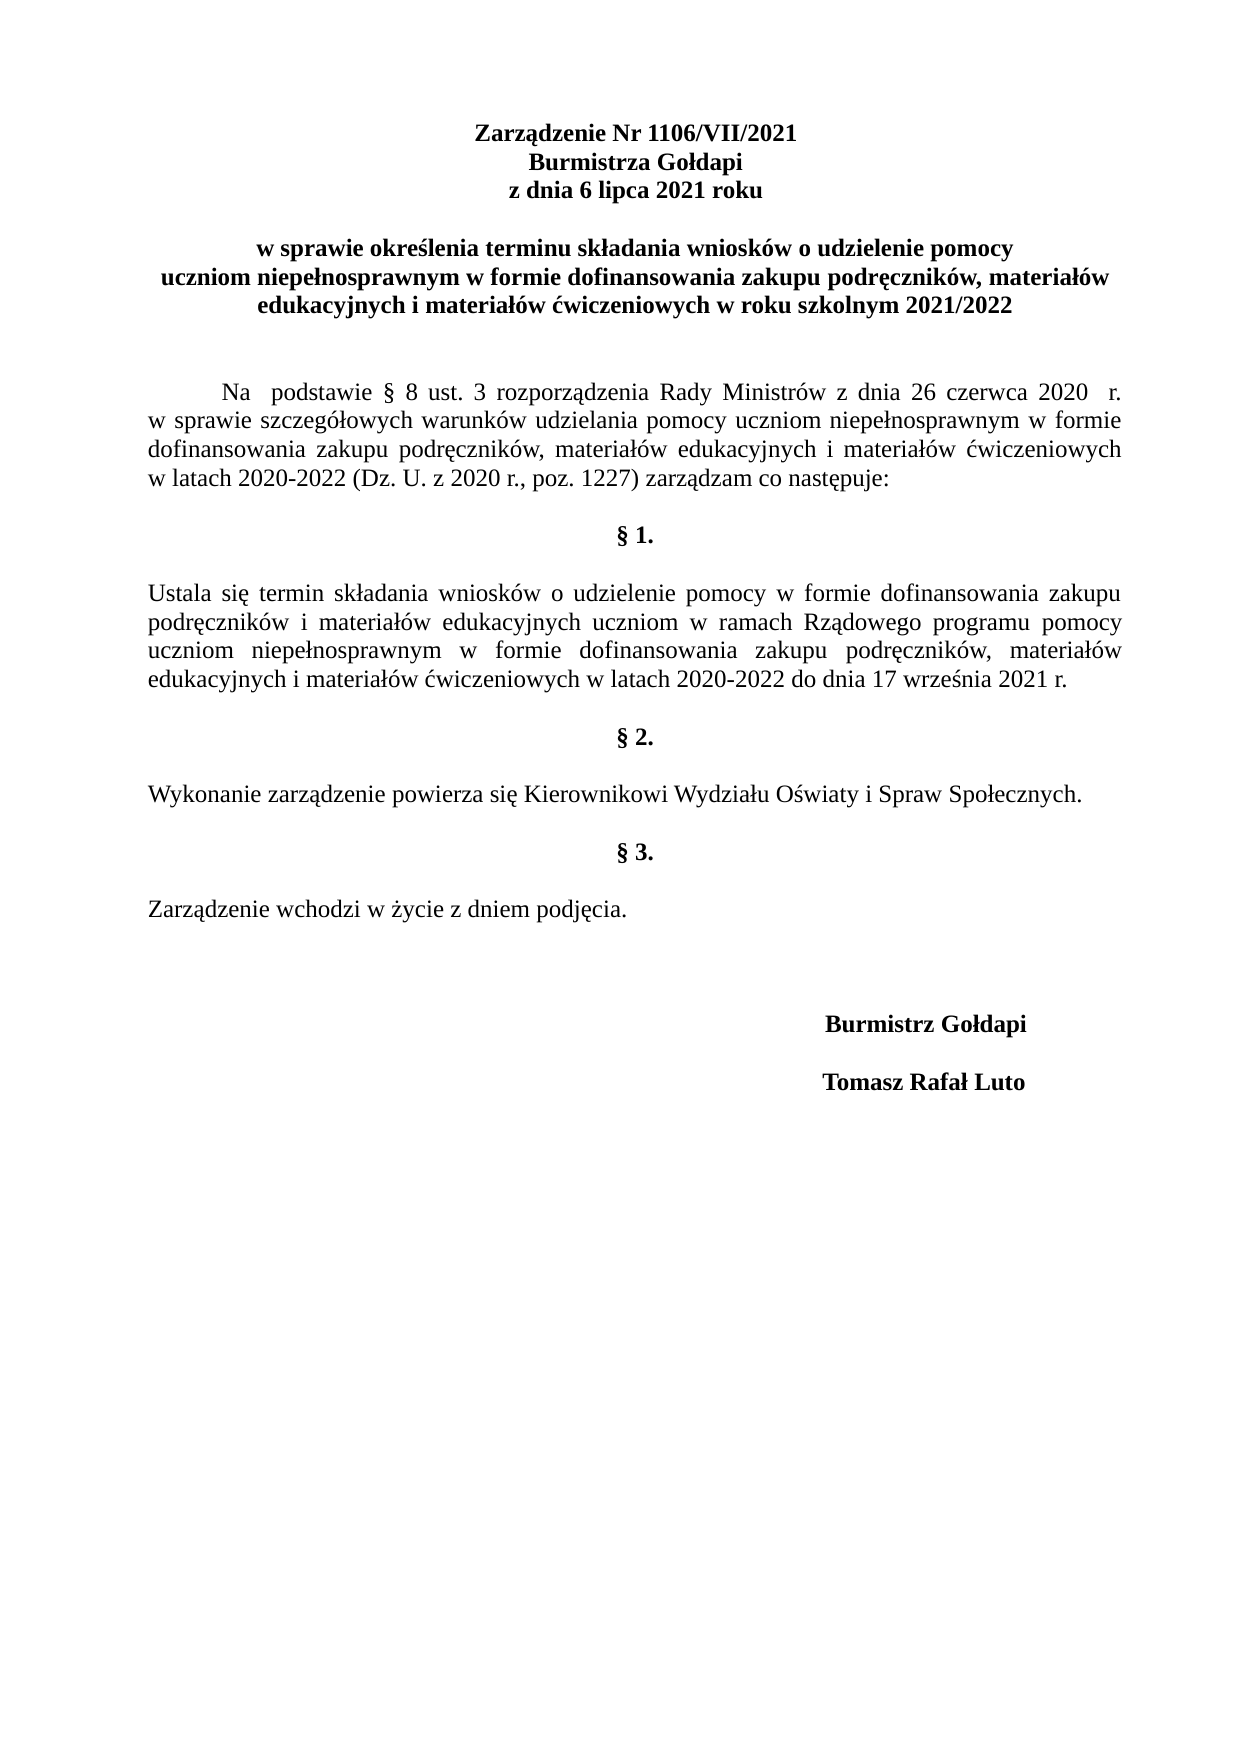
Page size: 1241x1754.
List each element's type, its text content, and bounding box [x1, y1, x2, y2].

text Zarządzenie wchodzi w życie z dniem podjęcia. [148, 894, 1122, 923]
text Zarządzenie Nr 1106/VII/2021 [148, 118, 1122, 147]
text Burmistrza Gołdapi [148, 147, 1122, 176]
text § 2. [148, 722, 1122, 751]
text § 3. [148, 837, 1122, 866]
text Wykonanie zarządzenie powierza się Kierownikowi Wydziału Oświaty i Spraw Społecznych. [148, 779, 1122, 808]
text uczniom niepełnosprawnym w formie dofinansowania zakupu podręczników, materiałów edukacyjnych i materiałów ćwiczeniowych w roku szkolnym 2021/2022 [148, 262, 1122, 319]
text Burmistrz Gołdapi [148, 1009, 1122, 1038]
text Ustala się termin składania wniosków o udzielenie pomocy w formie dofinansowania zakupu podręczników i materiałów edukacyjnych uczniom w ramach Rządowego programu pomocy uczniom niepełnosprawnym w formie dofinansowania zakupu podręczników, materiałów edukacyjnych i materiałów ćwiczeniowych w latach 2020-2022 do dnia 17 września 2021 r. [148, 578, 1122, 693]
text z dnia 6 lipca 2021 roku [148, 176, 1122, 204]
text Na podstawie § 8 ust. 3 rozporządzenia Rady Ministrów z dnia 26 czerwca 2020 r. w sprawie szczegółowych warunków udzielania pomocy uczniom niepełnosprawnym w formie dofinansowania zakupu podręczników, materiałów edukacyjnych i materiałów ćwiczeniowych w latach 2020-2022 (Dz. U. z 2020 r., poz. 1227) zarządzam co następuje: [148, 377, 1122, 492]
text § 1. [148, 521, 1122, 549]
text w sprawie określenia terminu składania wniosków o udzielenie pomocy [148, 233, 1122, 262]
text Tomasz Rafał Luto [148, 1067, 1122, 1096]
